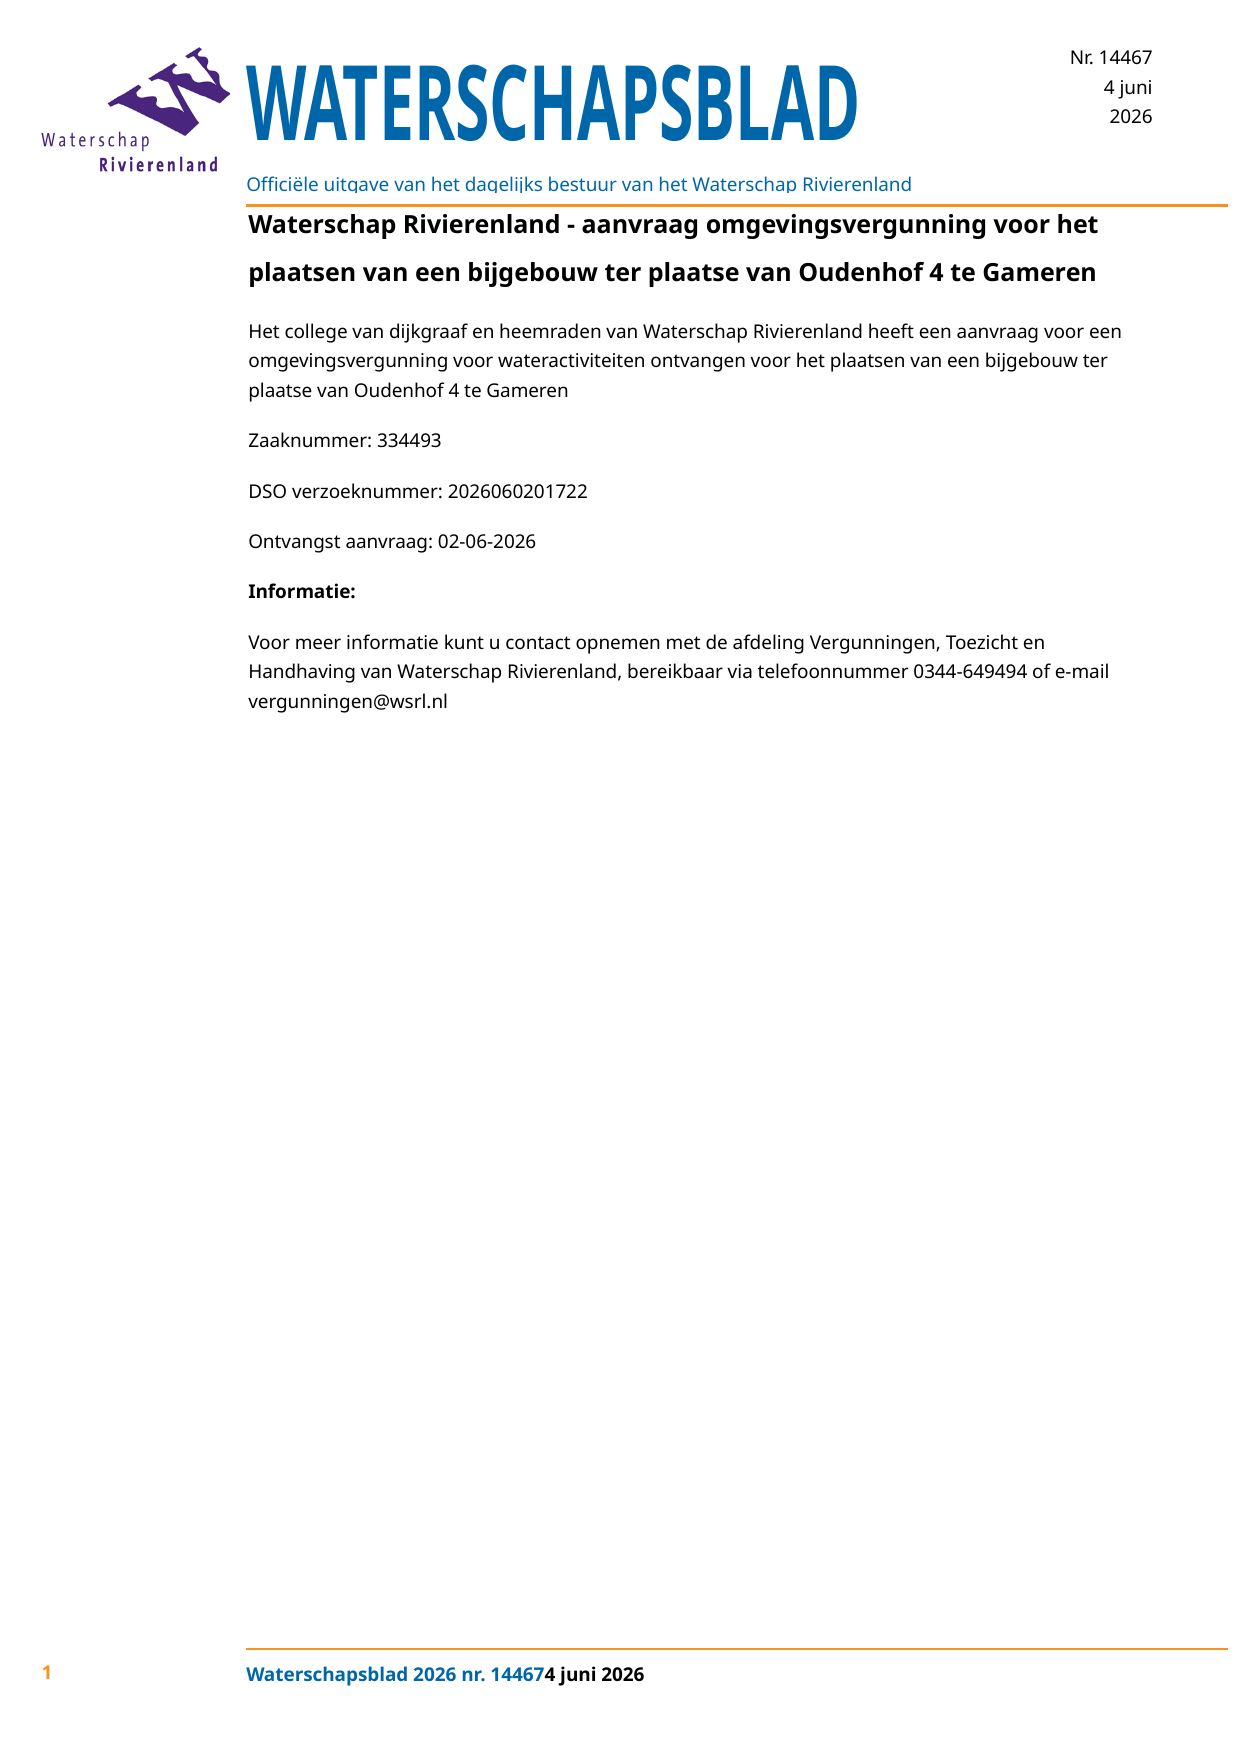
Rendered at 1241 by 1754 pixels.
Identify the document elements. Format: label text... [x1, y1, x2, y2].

text Waterschap Rivierenland - aanvraag omgevingsvergunning voor het plaatsen van een bijgebouw ter plaatse van Oudenhof 4 te Gameren [248, 207, 1152, 288]
text Voor meer informatie kunt u contact opnemen met de afdeling Vergunningen, Toezicht en Handhaving van Waterschap Rivierenland, bereikbaar via telefoonnummer 0344-649494 of e-mail vergunningen@wsrl.nl [248, 629, 1152, 714]
text Ontvangst aanvraag: 02-06-2026 [248, 528, 1152, 554]
text DSO verzoeknummer: 2026060201722 [248, 478, 1152, 504]
picture [41, 47, 231, 172]
text Het college van dijkgraaf en heemraden van Waterschap Rivierenland heeft een aanvraag voor een omgevingsvergunning voor wateractiviteiten ontvangen voor het plaatsen van een bijgebouw ter plaatse van Oudenhof 4 te Gameren [248, 318, 1152, 403]
text Zaaknummer: 334493 [248, 427, 1152, 453]
text Informatie: [248, 579, 1152, 604]
